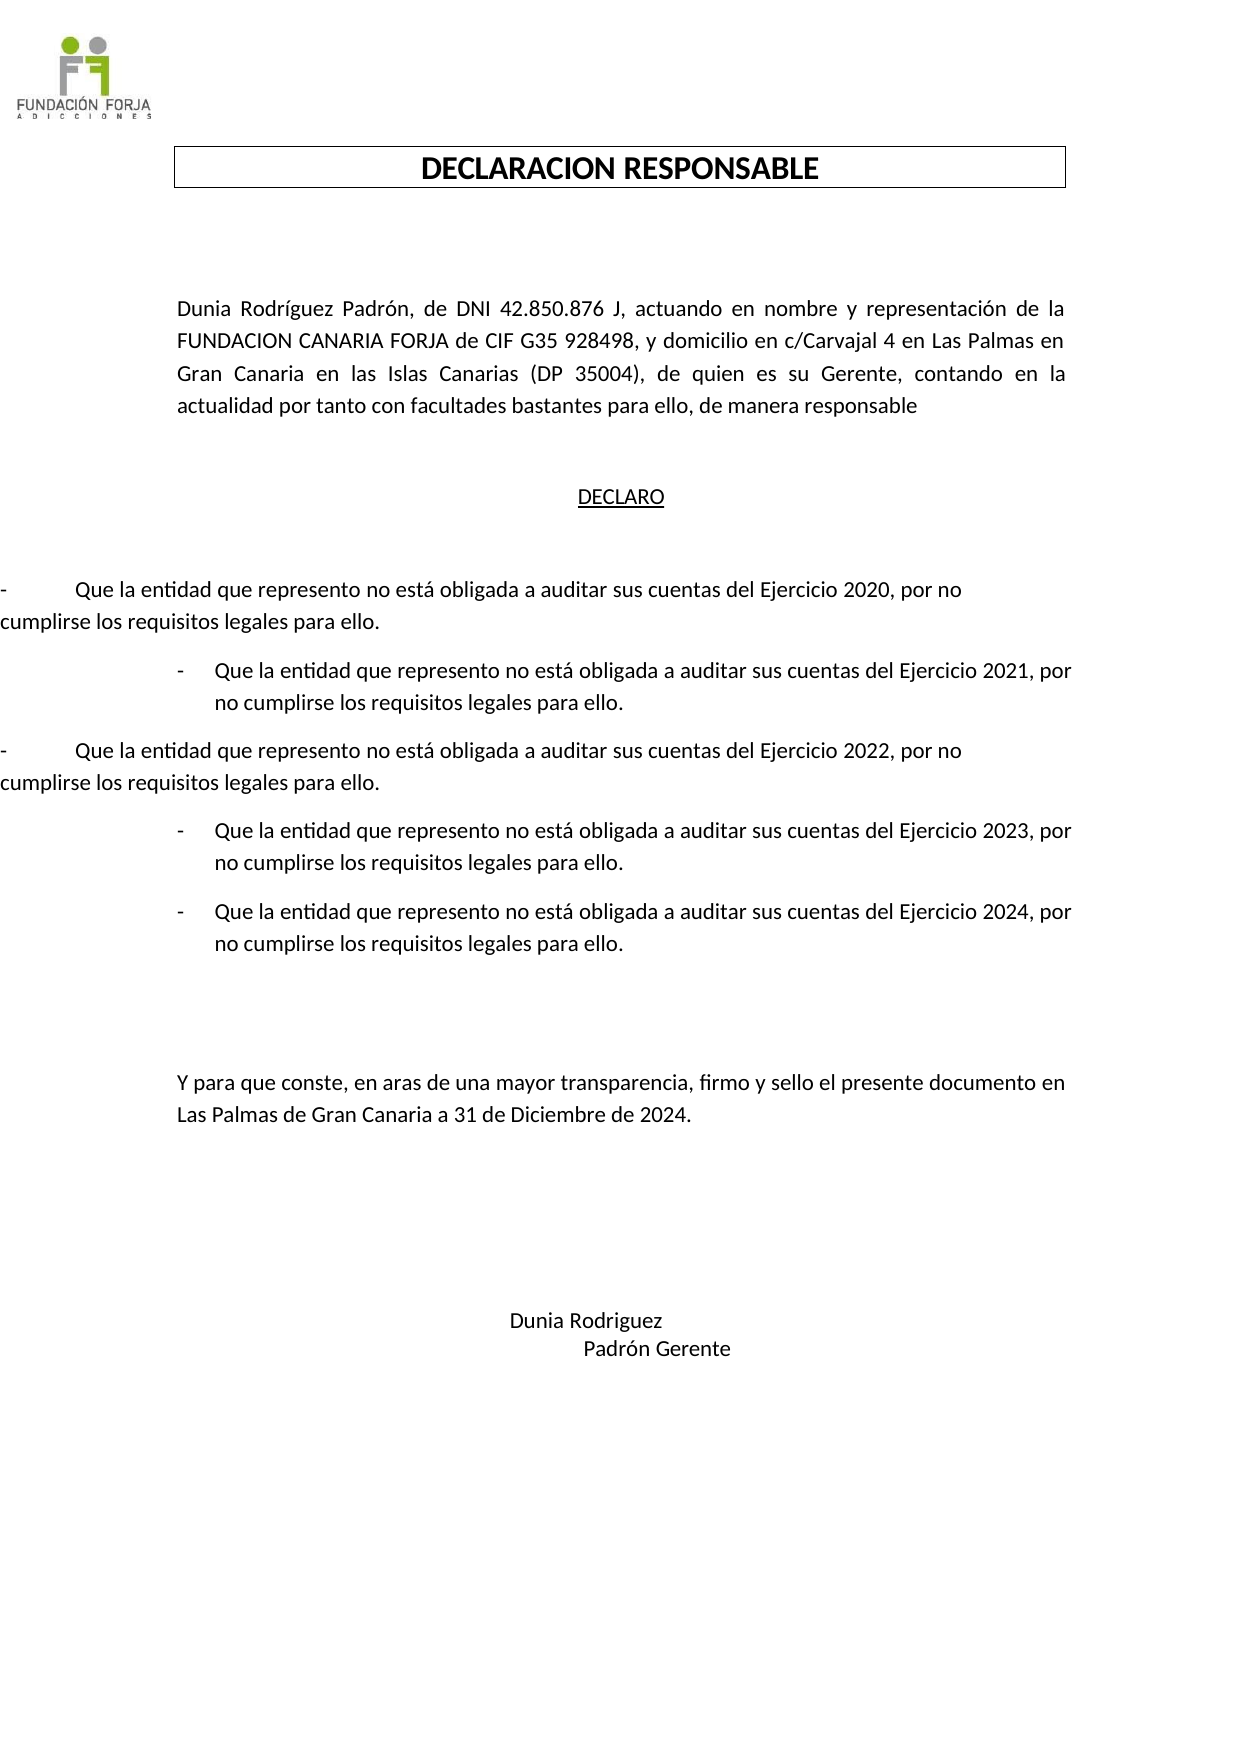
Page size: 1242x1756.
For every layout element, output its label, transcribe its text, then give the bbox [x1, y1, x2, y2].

text DECLARACION RESPONSABLE [175, 148, 1065, 187]
text DECLARO [163, 482, 1079, 510]
text Y para que conste, en aras de una mayor transparencia, firmo y sello el presente documento en Las Palmas de Gran Canaria a 31 de Diciembre de 2024. [177, 1068, 1079, 1128]
list Que la entidad que represento no está obligada a auditar sus cuentas del Ejercicio 2021, por no cumplirse los requisitos legales para ello. [177, 656, 1079, 716]
list Que la entidad que represento no está obligada a auditar sus cuentas del Ejercicio 2024, por no cumplirse los requisitos legales para ello. [177, 897, 1079, 957]
text Dunia Rodriguez Padrón Gerente [509, 1306, 733, 1362]
text Dunia Rodríguez Padrón, de DNI 42.850.876 J, actuando en nombre y representación de la FUNDACION CANARIA FORJA de CIF G35 928498, y domicilio en c/Carvajal 4 en Las Palmas en Gran Canaria en las Islas Canarias (DP 35004), de quien es su Gerente, contando en la actualidad por tanto con facultades bastantes para ello, de manera responsable [177, 294, 1066, 419]
list Que la entidad que represento no está obligada a auditar sus cuentas del Ejercicio 2020, por no cumplirse los requisitos legales para ello. [0, 575, 1032, 635]
list Que la entidad que represento no está obligada a auditar sus cuentas del Ejercicio 2022, por no cumplirse los requisitos legales para ello. [0, 736, 1032, 796]
list Que la entidad que represento no está obligada a auditar sus cuentas del Ejercicio 2023, por no cumplirse los requisitos legales para ello. [177, 817, 1079, 876]
